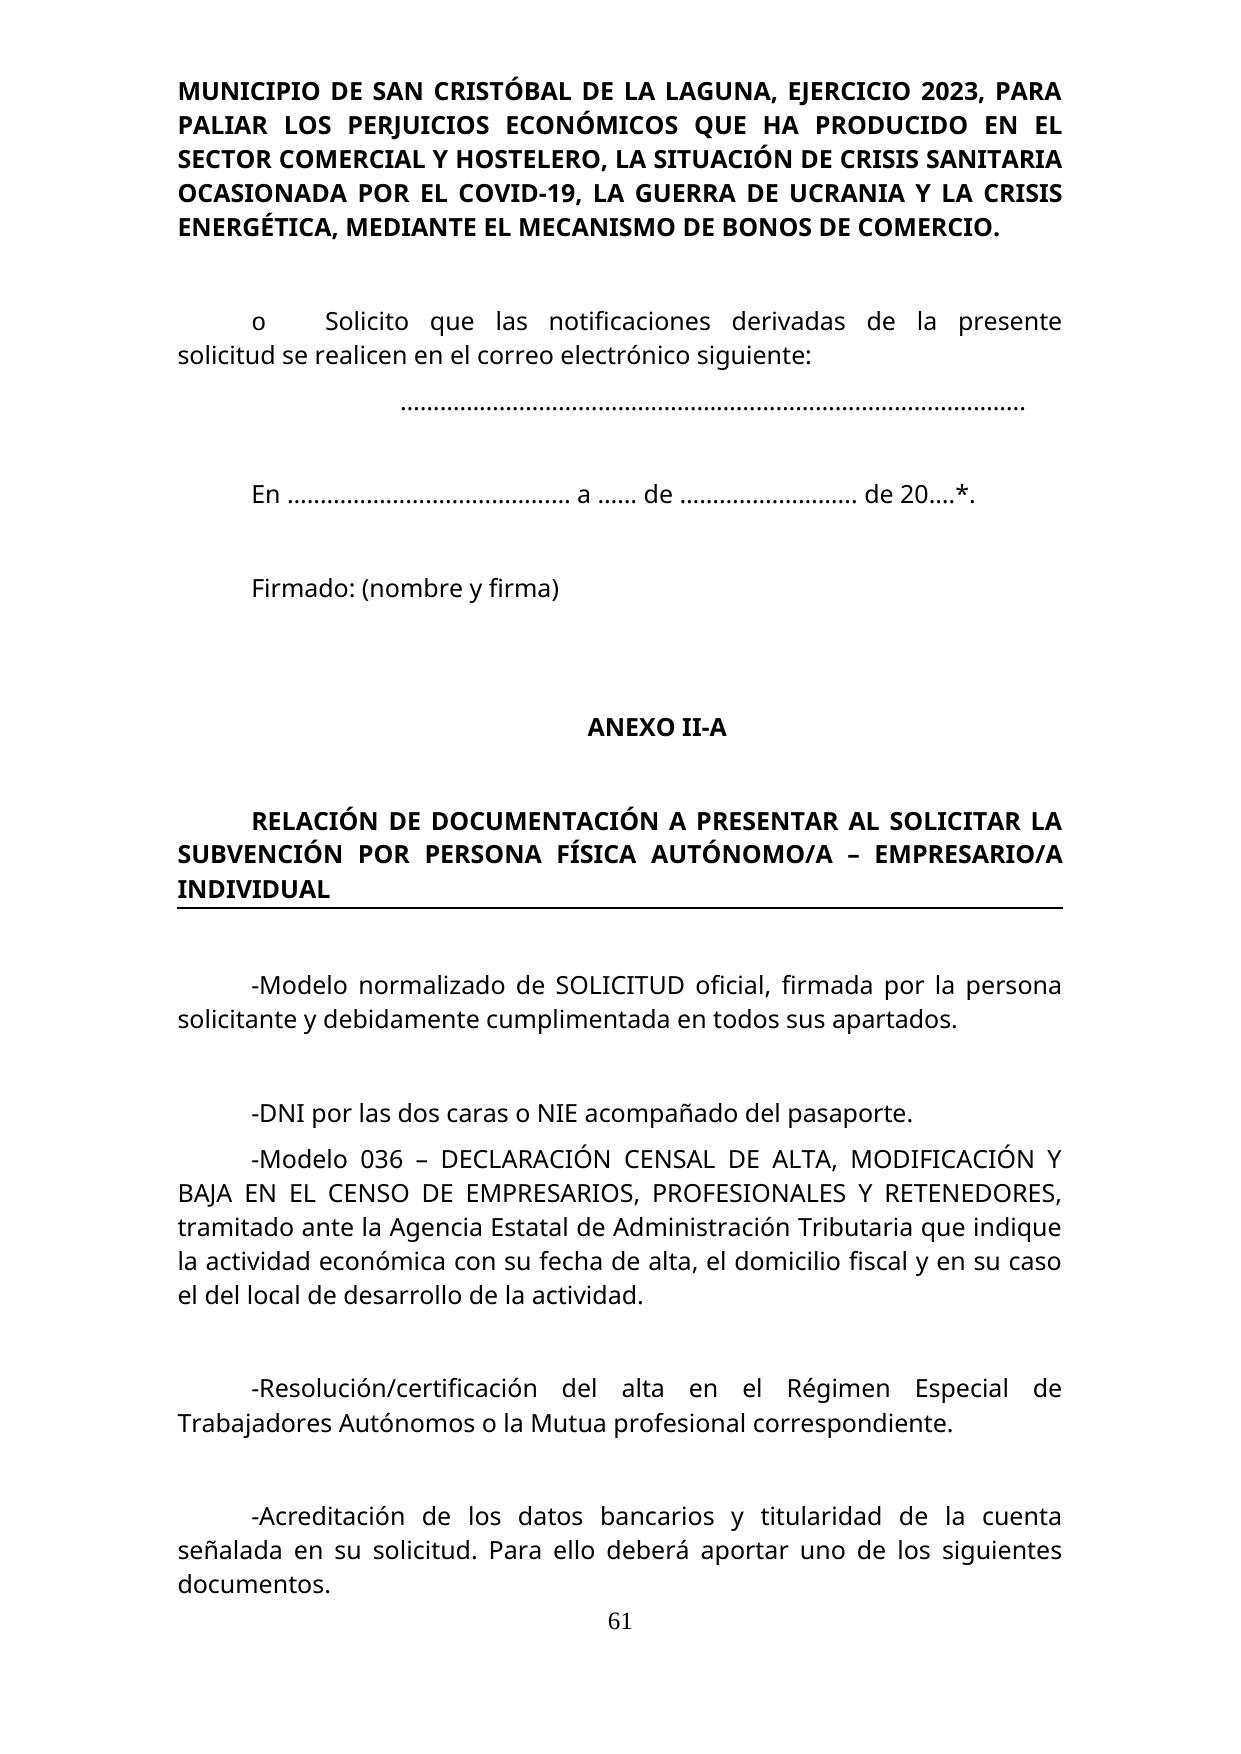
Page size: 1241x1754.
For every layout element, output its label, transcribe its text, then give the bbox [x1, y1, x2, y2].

list Solicito que las notificaciones derivadas de la presente solicitud se realicen en el correo electrónico siguiente: [177, 303, 1063, 372]
text ANEXO II-A [177, 710, 1063, 744]
text ………………………………………………………………………………….. [326, 384, 1063, 418]
text En ………………………….……...… a …… de ……………………... de 20….*. [177, 477, 1063, 511]
text -Resolución/certificación del alta en el Régimen Especial de Trabajadores Autónomos o la Mutua profesional correspondiente. [177, 1371, 1063, 1439]
text -Modelo 036 – DECLARACIÓN CENSAL DE ALTA, MODIFICACIÓN Y BAJA EN EL CENSO DE EMPRESARIOS, PROFESIONALES Y RETENEDORES, tramitado ante la Agencia Estatal de Administración Tributaria que indique la actividad económica con su fecha de alta, el domicilio fiscal y en su caso el del local de desarrollo de la actividad. [177, 1142, 1063, 1312]
text MUNICIPIO DE SAN CRISTÓBAL DE LA LAGUNA, EJERCICIO 2023, PARA PALIAR LOS PERJUICIOS ECONÓMICOS QUE HA PRODUCIDO EN EL SECTOR COMERCIAL Y HOSTELERO, LA SITUACIÓN DE CRISIS SANITARIA OCASIONADA POR EL COVID-19, LA GUERRA DE UCRANIA Y LA CRISIS ENERGÉTICA, MEDIANTE EL MECANISMO DE BONOS DE COMERCIO. [177, 74, 1063, 244]
text RELACIÓN DE DOCUMENTACIÓN A PRESENTAR AL SOLICITAR LA SUBVENCIÓN POR PERSONA FÍSICA AUTÓNOMO/A – EMPRESARIO/A INDIVIDUAL [177, 803, 1063, 907]
text -Modelo normalizado de SOLICITUD oficial, firmada por la persona solicitante y debidamente cumplimentada en todos sus apartados. [177, 968, 1063, 1036]
text Firmado: (nombre y firma) [177, 570, 1063, 604]
text -DNI por las dos caras o NIE acompañado del pasaporte. [177, 1095, 1063, 1129]
text -Acreditación de los datos bancarios y titularidad de la cuenta señalada en su solicitud. Para ello deberá aportar uno de los siguientes documentos. [177, 1498, 1063, 1601]
